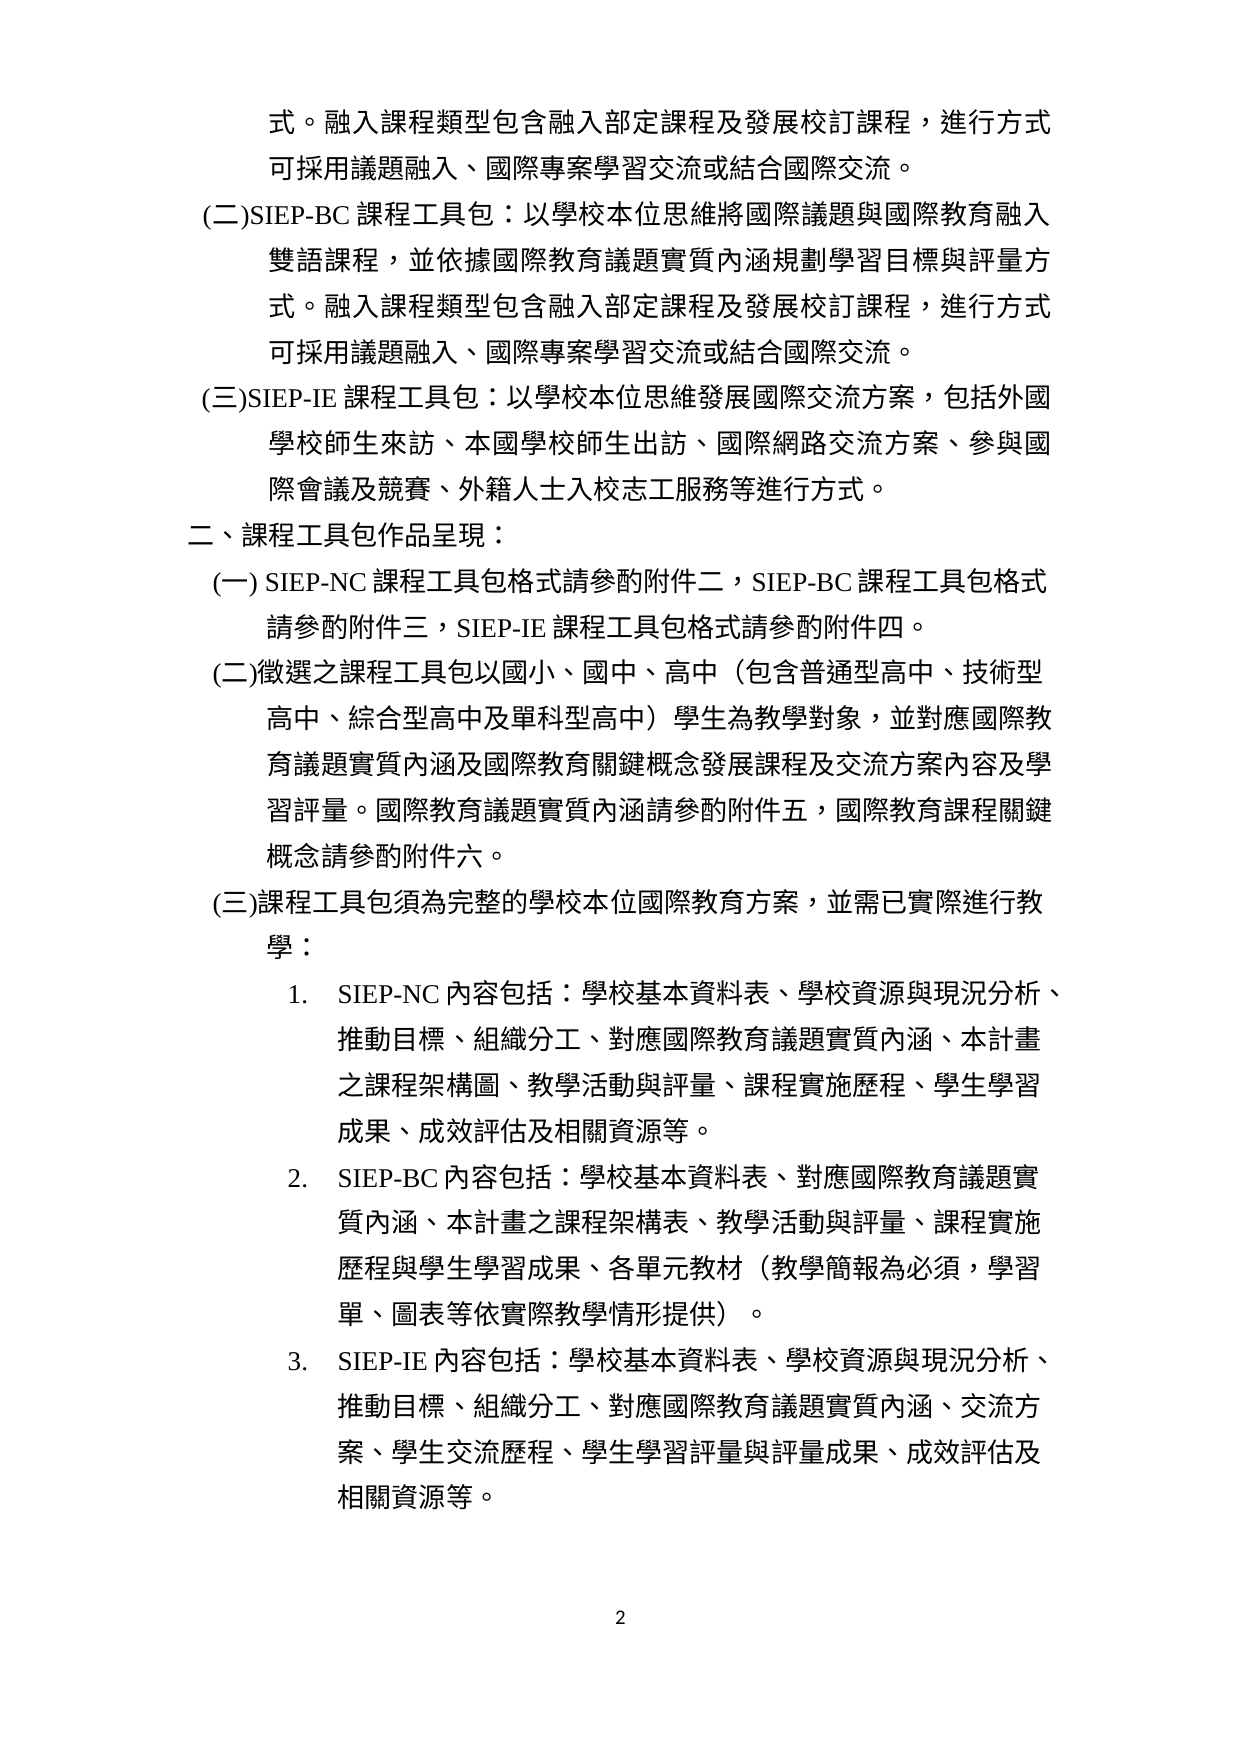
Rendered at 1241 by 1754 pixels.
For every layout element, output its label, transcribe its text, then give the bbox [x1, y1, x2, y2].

list SIEP-NC內容包括：學校基本資料表、學校資源與現況分析、推動目標、組織分工、對應國際教育議題實質內涵、本計畫之課程架構圖、教學活動與評量、課程實施歷程、學生學習成果、成效評估及相關資源等。 [287, 967, 1053, 1150]
text (一) SIEP-NC課程工具包格式請參酌附件二，SIEP-BC課程工具包格式請參酌附件三，SIEP-IE課程工具包格式請參酌附件四。 [212, 554, 1053, 646]
text (三)課程工具包須為完整的學校本位國際教育方案，並需已實際進行教學： [212, 875, 1053, 967]
list SIEP-BC內容包括：學校基本資料表、對應國際教育議題實質內涵、本計畫之課程架構表、教學活動與評量、課程實施歷程與學生學習成果、各單元教材（教學簡報為必須，學習單、圖表等依實際教學情形提供）。 [287, 1150, 1053, 1334]
list SIEP-IE內容包括：學校基本資料表、學校資源與現況分析、推動目標、組織分工、對應國際教育議題實質內涵、交流方案、學生交流歷程、學生學習評量與評量成果、成效評估及相關資源等。 [287, 1334, 1053, 1517]
text 二、課程工具包作品呈現： [187, 509, 1053, 554]
text (二)SIEP-BC課程工具包：以學校本位思維將國際議題與國際教育融入雙語課程，並依據國際教育議題實質內涵規劃學習目標與評量方式。融入課程類型包含融入部定課程及發展校訂課程，進行方式可採用議題融入、國際專案學習交流或結合國際交流。 [187, 188, 1053, 371]
text (三)SIEP-IE課程工具包：以學校本位思維發展國際交流方案，包括外國學校師生來訪、本國學校師生出訪、國際網路交流方案、參與國際會議及競賽、外籍人士入校志工服務等進行方式。 [187, 371, 1053, 509]
text (二)徵選之課程工具包以國小、國中、高中（包含普通型高中、技術型高中、綜合型高中及單科型高中）學生為教學對象，並對應國際教育議題實質內涵及國際教育關鍵概念發展課程及交流方案內容及學習評量。國際教育議題實質內涵請參酌附件五，國際教育課程關鍵概念請參酌附件六。 [212, 646, 1053, 875]
text 式。融入課程類型包含融入部定課程及發展校訂課程，進行方式可採用議題融入、國際專案學習交流或結合國際交流。 [187, 96, 1053, 188]
